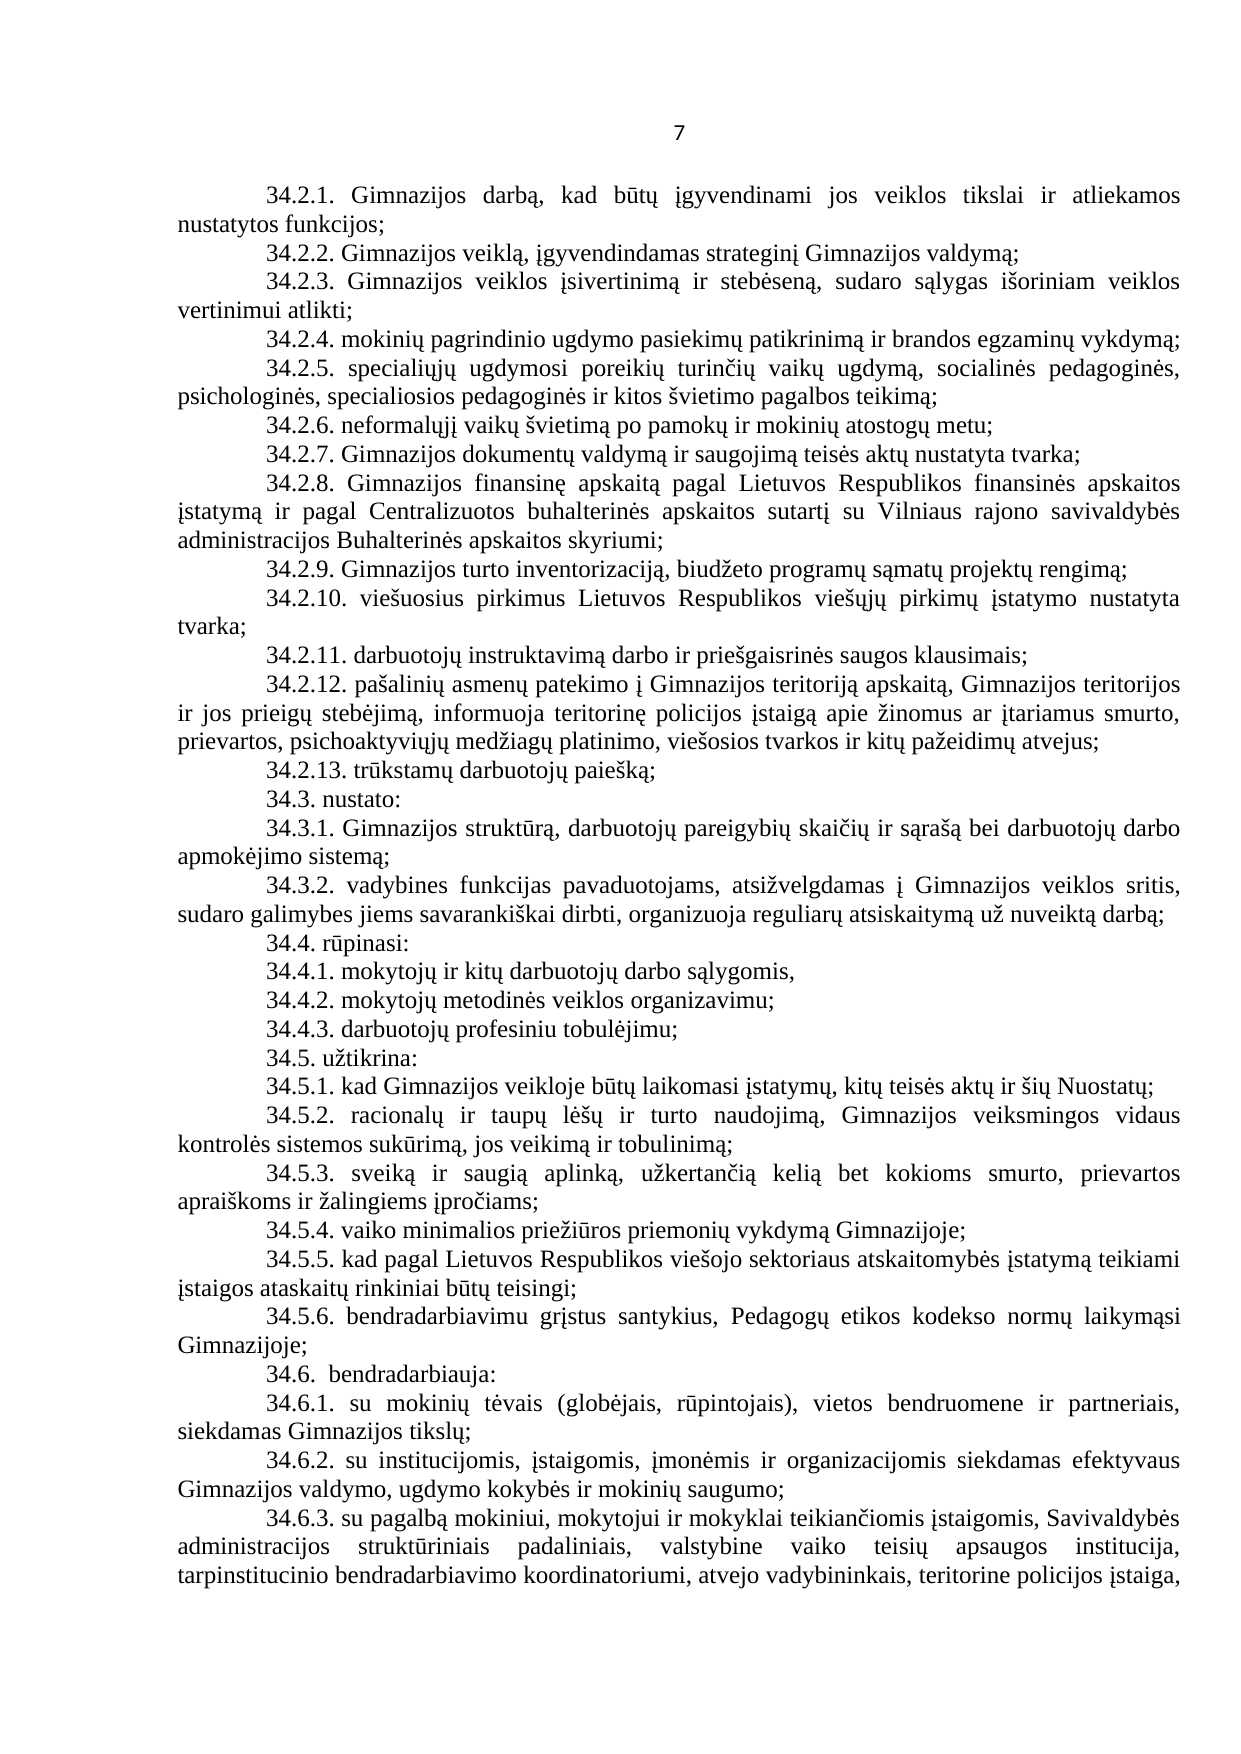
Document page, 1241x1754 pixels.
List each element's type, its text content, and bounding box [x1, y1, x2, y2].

text 34.2.6. neformalųjį vaikų švietimą po pamokų ir mokinių atostogų metu; [177, 410, 1181, 439]
text 34.2.13. trūkstamų darbuotojų paiešką; [177, 755, 1181, 784]
text 34.2.1. Gimnazijos darbą, kad būtų įgyvendinami jos veiklos tikslai ir atliekamos nustatytos funkcijos; [177, 180, 1181, 238]
text 34.5.1. kad Gimnazijos veikloje būtų laikomasi įstatymų, kitų teisės aktų ir šių Nuostatų; [177, 1071, 1181, 1100]
text 34.4. rūpinasi: [177, 928, 1181, 956]
text 34.2.2. Gimnazijos veiklą, įgyvendindamas strateginį Gimnazijos valdymą; [177, 238, 1181, 266]
text 34.3.1. Gimnazijos struktūrą, darbuotojų pareigybių skaičių ir sąrašą bei darbuotojų darbo apmokėjimo sistemą; [177, 813, 1181, 870]
text 34.2.12. pašalinių asmenų patekimo į Gimnazijos teritoriją apskaitą, Gimnazijos teritorijos ir jos prieigų stebėjimą, informuoja teritorinę policijos įstaigą apie žinomus ar įtariamus smurto, prievartos, psichoaktyviųjų medžiagų platinimo, viešosios tvarkos ir kitų pažeidimų atvejus; [177, 669, 1181, 755]
text 34.5.3. sveiką ir saugią aplinką, užkertančią kelią bet kokioms smurto, prievartos apraiškoms ir žalingiems įpročiams; [177, 1158, 1181, 1215]
text 34.2.8. Gimnazijos finansinę apskaitą pagal Lietuvos Respublikos finansinės apskaitos įstatymą ir pagal Centralizuotos buhalterinės apskaitos sutartį su Vilniaus rajono savivaldybės administracijos Buhalterinės apskaitos skyriumi; [177, 468, 1181, 554]
text 34.4.1. mokytojų ir kitų darbuotojų darbo sąlygomis, [177, 956, 1181, 985]
text 34.3. nustato: [177, 784, 1181, 813]
text 34.6. bendradarbiauja: [177, 1359, 1181, 1388]
text 34.4.3. darbuotojų profesiniu tobulėjimu; [177, 1014, 1181, 1043]
text 34.2.10. viešuosius pirkimus Lietuvos Respublikos viešųjų pirkimų įstatymo nustatyta tvarka; [177, 583, 1181, 640]
text 34.6.3. su pagalbą mokiniui, mokytojui ir mokyklai teikiančiomis įstaigomis, Savivaldybės administracijos struktūriniais padaliniais, valstybine vaiko teisių apsaugos institucija, tarpinstitucinio bendradarbiavimo koordinatoriumi, atvejo vadybininkais, teritorine policijos įstaiga, [177, 1503, 1181, 1589]
text 34.5.4. vaiko minimalios priežiūros priemonių vykdymą Gimnazijoje; [177, 1215, 1181, 1244]
text 34.2.3. Gimnazijos veiklos įsivertinimą ir stebėseną, sudaro sąlygas išoriniam veiklos vertinimui atlikti; [177, 266, 1181, 324]
text 34.2.11. darbuotojų instruktavimą darbo ir priešgaisrinės saugos klausimais; [177, 640, 1181, 669]
text 34.2.9. Gimnazijos turto inventorizaciją, biudžeto programų sąmatų projektų rengimą; [177, 554, 1181, 583]
text 34.5. užtikrina: [177, 1043, 1181, 1071]
text 34.2.4. mokinių pagrindinio ugdymo pasiekimų patikrinimą ir brandos egzaminų vykdymą; [177, 324, 1181, 353]
text 34.3.2. vadybines funkcijas pavaduotojams, atsižvelgdamas į Gimnazijos veiklos sritis, sudaro galimybes jiems savarankiškai dirbti, organizuoja reguliarų atsiskaitymą už nuveiktą darbą; [177, 870, 1181, 928]
text 34.6.2. su institucijomis, įstaigomis, įmonėmis ir organizacijomis siekdamas efektyvaus Gimnazijos valdymo, ugdymo kokybės ir mokinių saugumo; [177, 1445, 1181, 1503]
text 34.2.7. Gimnazijos dokumentų valdymą ir saugojimą teisės aktų nustatyta tvarka; [177, 439, 1181, 468]
text 34.5.2. racionalų ir taupų lėšų ir turto naudojimą, Gimnazijos veiksmingos vidaus kontrolės sistemos sukūrimą, jos veikimą ir tobulinimą; [177, 1100, 1181, 1158]
text 34.6.1. su mokinių tėvais (globėjais, rūpintojais), vietos bendruomene ir partneriais, siekdamas Gimnazijos tikslų; [177, 1388, 1181, 1445]
text 34.5.5. kad pagal Lietuvos Respublikos viešojo sektoriaus atskaitomybės įstatymą teikiami įstaigos ataskaitų rinkiniai būtų teisingi; [177, 1244, 1181, 1301]
text 34.2.5. specialiųjų ugdymosi poreikių turinčių vaikų ugdymą, socialinės pedagoginės, psichologinės, specialiosios pedagoginės ir kitos švietimo pagalbos teikimą; [177, 353, 1181, 410]
text 34.5.6. bendradarbiavimu grįstus santykius, Pedagogų etikos kodekso normų laikymąsi Gimnazijoje; [177, 1301, 1181, 1359]
text 34.4.2. mokytojų metodinės veiklos organizavimu; [177, 985, 1181, 1014]
